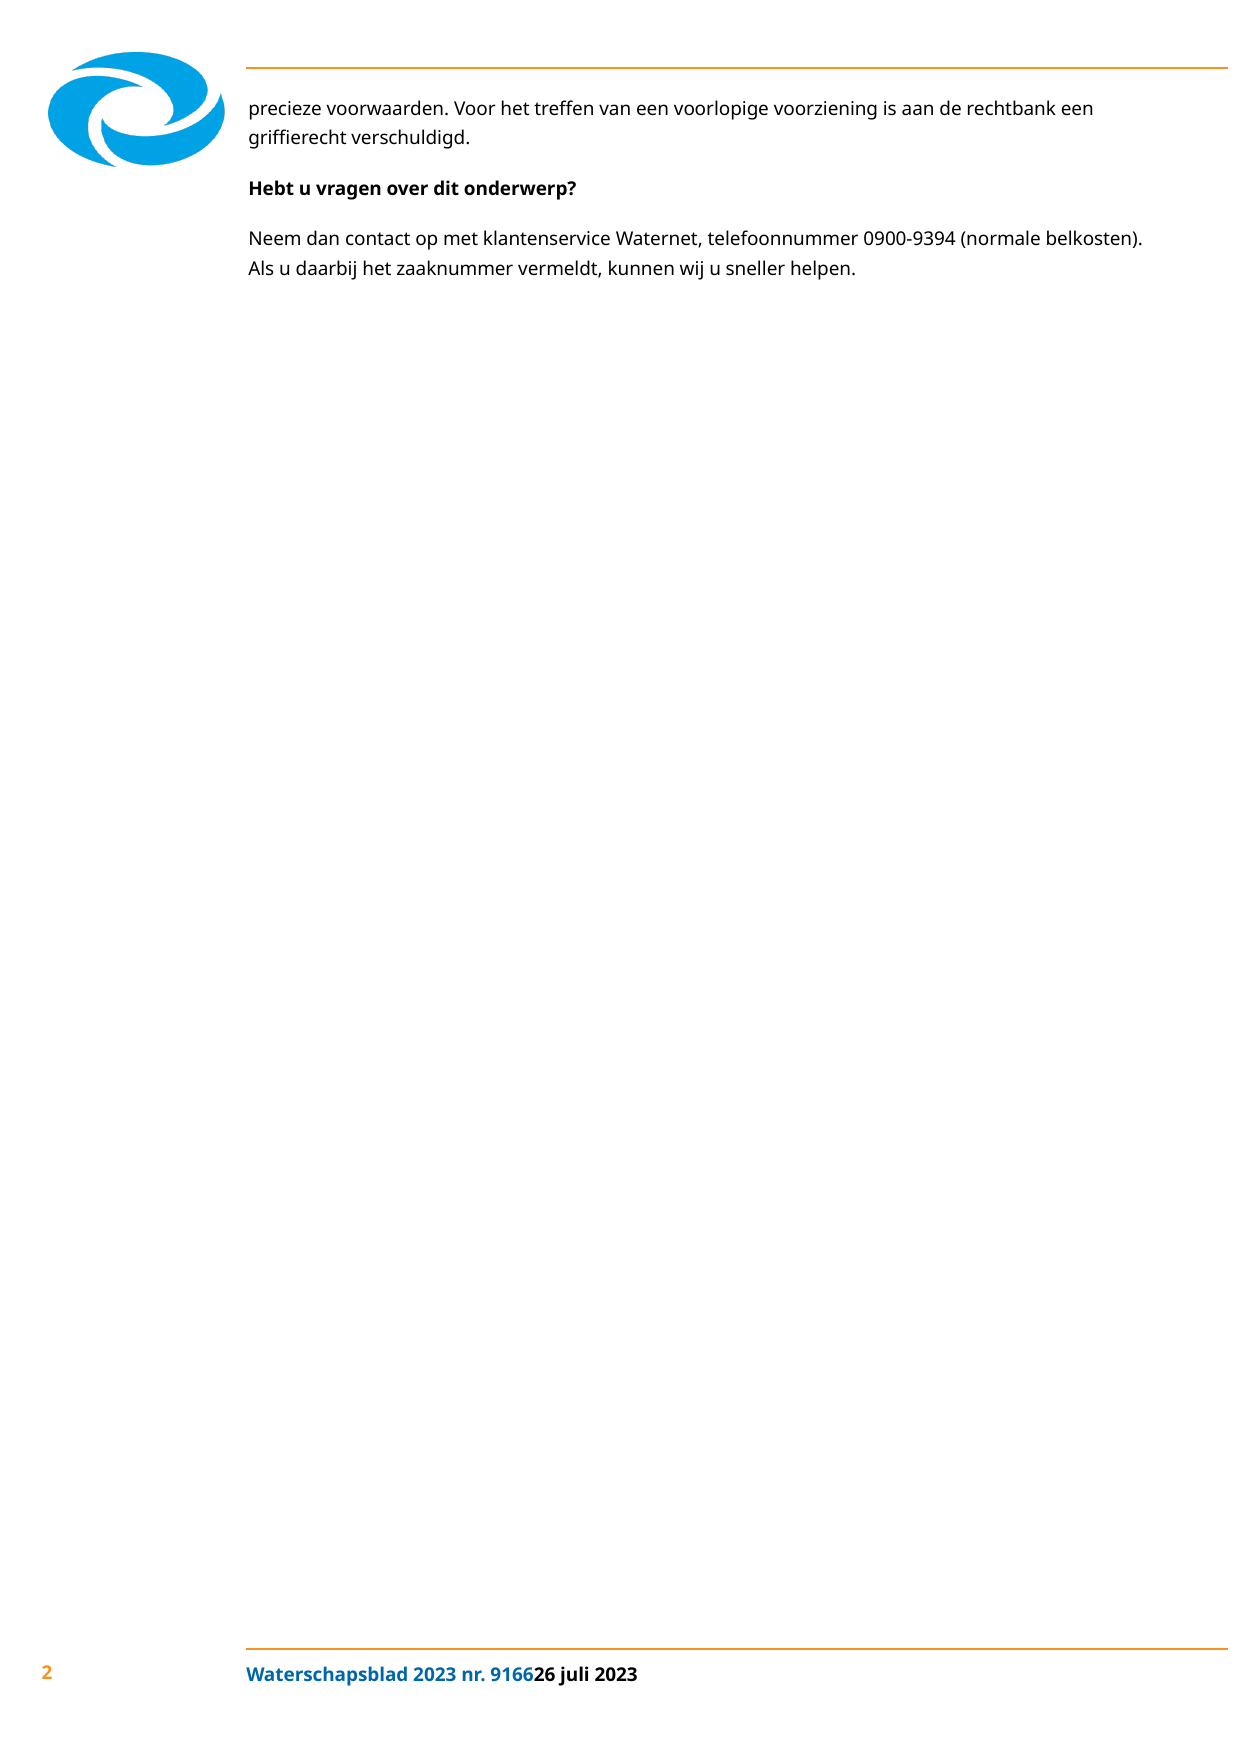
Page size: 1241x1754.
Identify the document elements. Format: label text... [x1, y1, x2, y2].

text Hebt u vragen over dit onderwerp? [248, 175, 1152, 201]
text Neem dan contact op met klantenservice Waternet, telefoonnummer 0900-9394 (normale belkosten). Als u daarbij het zaaknummer vermeldt, kunnen wij u sneller helpen. [248, 225, 1152, 281]
picture [41, 47, 231, 172]
text precieze voorwaarden. Voor het treffen van een voorlopige voorziening is aan de rechtbank een griffierecht verschuldigd. [248, 95, 1152, 150]
